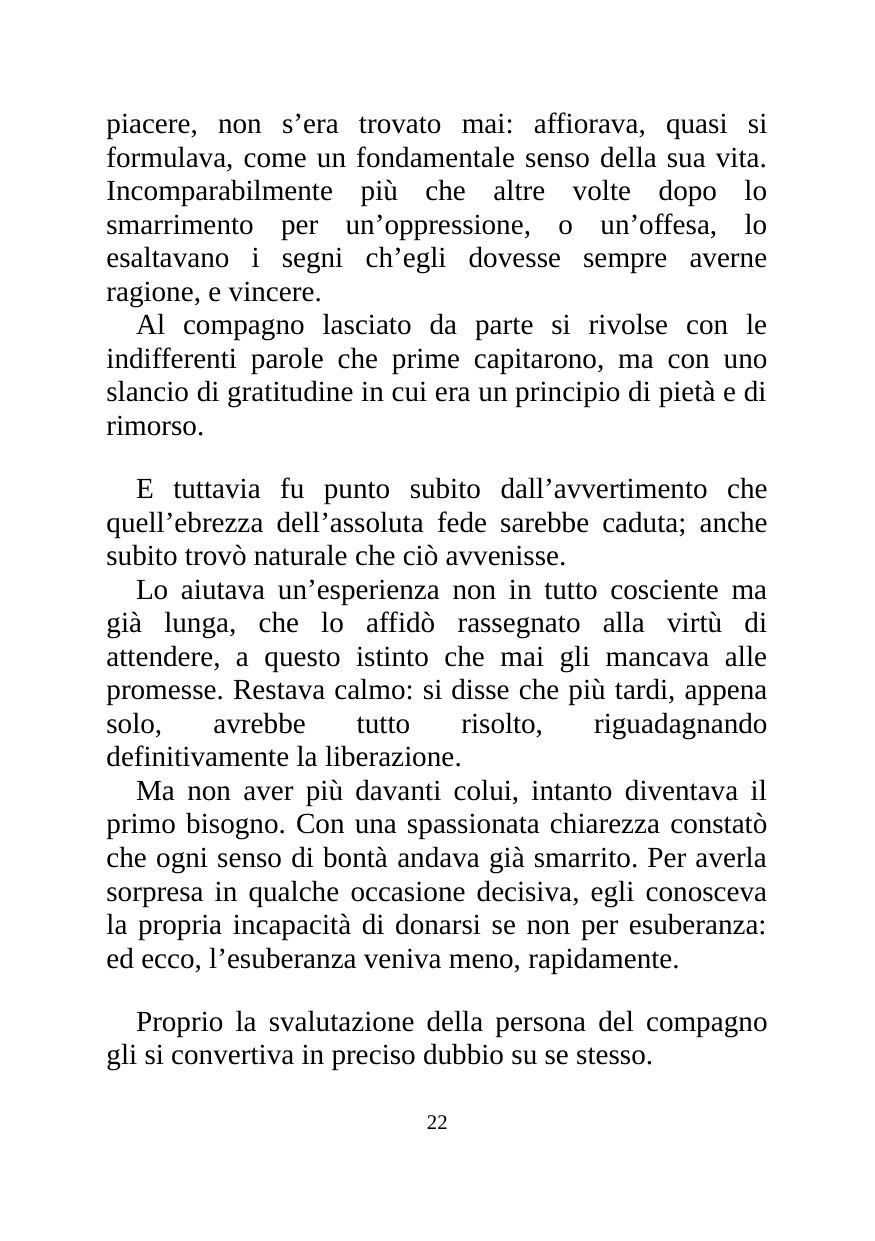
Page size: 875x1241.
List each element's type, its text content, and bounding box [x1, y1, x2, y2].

text E tuttavia fu punto subito dall’avvertimento che quell’ebrezza dell’assoluta fede sarebbe caduta; anche subito trovò naturale che ciò avvenisse. [106, 471, 768, 572]
text Ma non aver più davanti colui, intanto diventava il primo bisogno. Con una spassionata chiarezza constatò che ogni senso di bontà andava già smarrito. Per averla sorpresa in qualche occasione decisiva, egli conosceva la propria incapacità di donarsi se non per esuberanza: ed ecco, l’esuberanza veniva meno, rapidamente. [106, 773, 768, 974]
text Proprio la svalutazione della persona del compagno gli si convertiva in preciso dubbio su se stesso. [106, 1004, 768, 1071]
text Lo aiutava un’esperienza non in tutto cosciente ma già lunga, che lo affidò rassegnato alla virtù di attendere, a questo istinto che mai gli mancava alle promesse. Restava calmo: si disse che più tardi, appena solo, avrebbe tutto risolto, riguadagnando definitivamente la liberazione. [106, 572, 768, 773]
text Al compagno lasciato da parte si rivolse con le indifferenti parole che prime capitarono, ma con uno slancio di gratitudine in cui era un principio di pietà e di rimorso. [106, 307, 768, 442]
text piacere, non s’era trovato mai: affiorava, quasi si formulava, come un fondamentale senso della sua vita. Incomparabilmente più che altre volte dopo lo smarrimento per un’oppressione, o un’offesa, lo esaltavano i segni ch’egli dovesse sempre averne ragione, e vincere. [106, 106, 768, 307]
